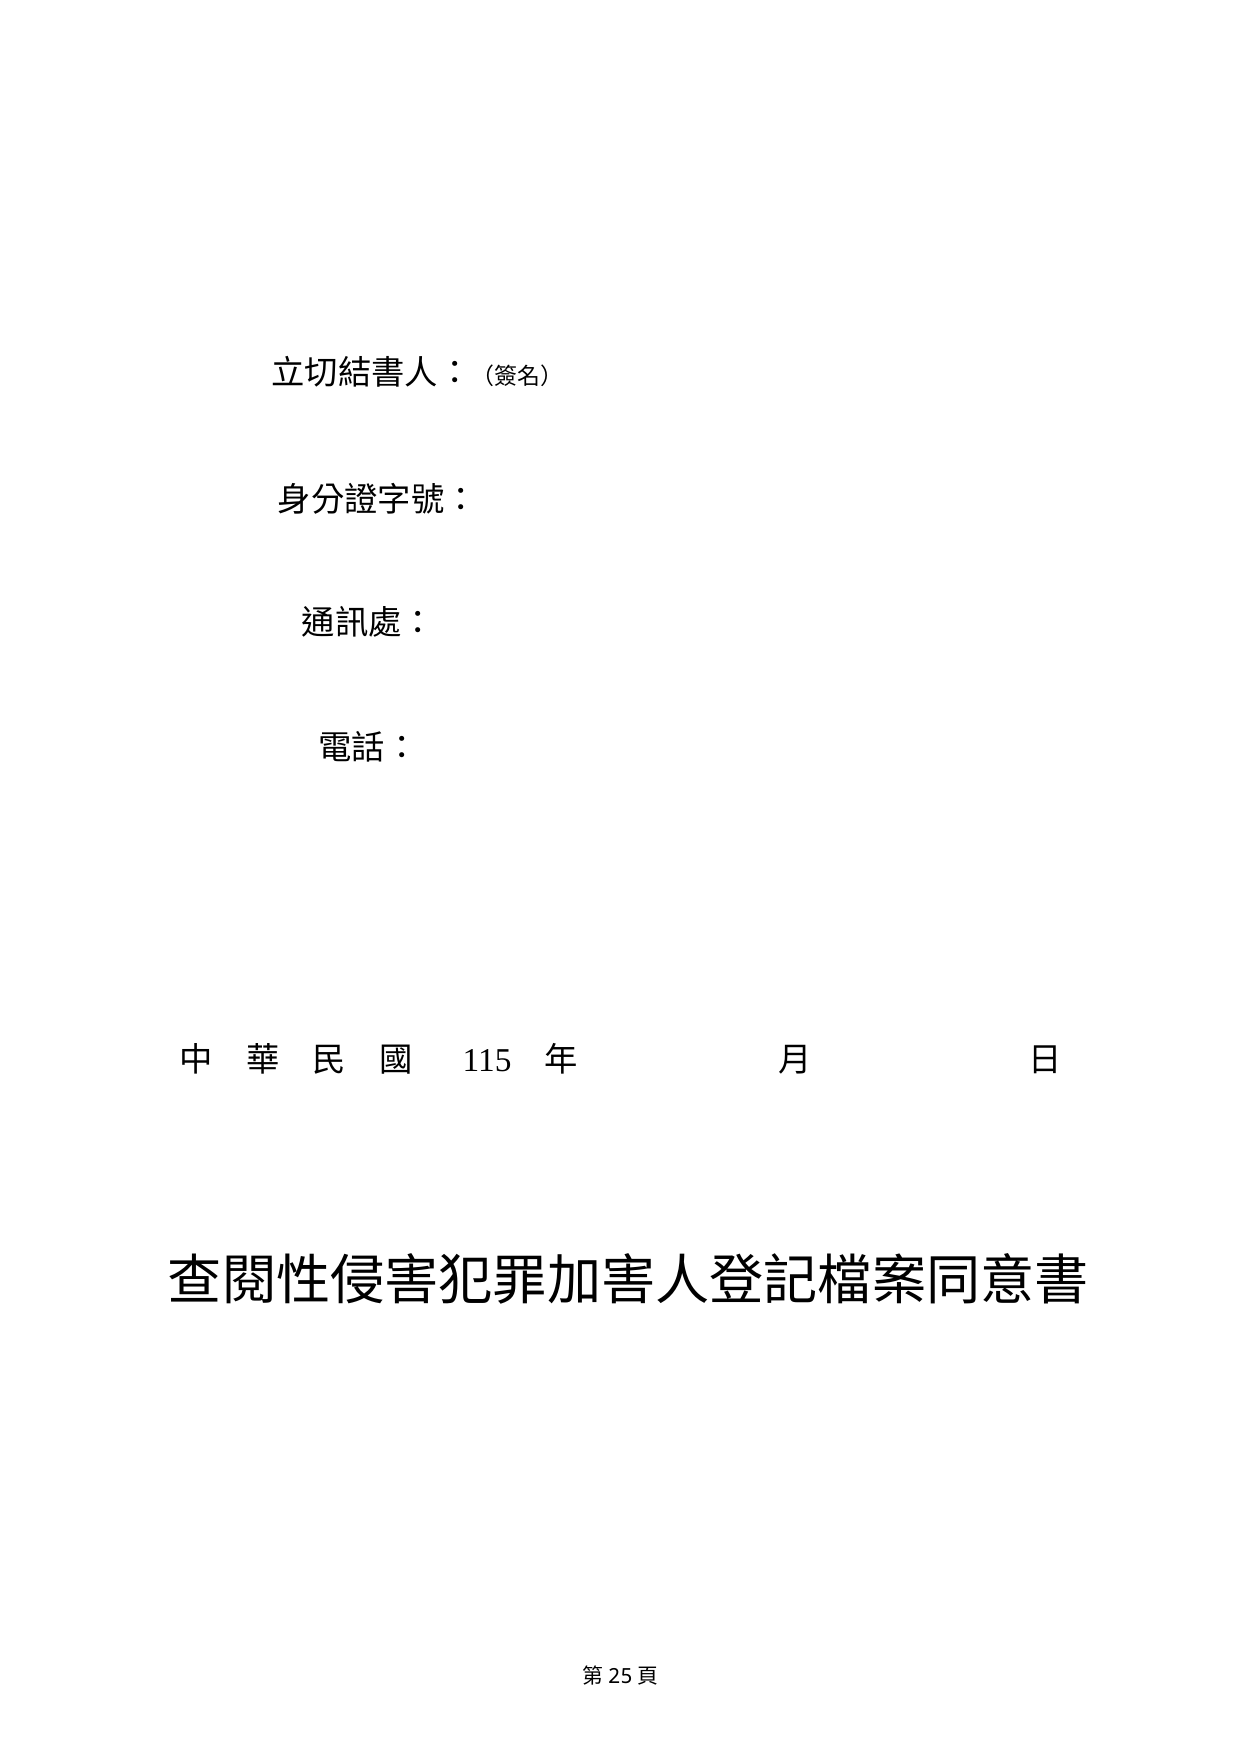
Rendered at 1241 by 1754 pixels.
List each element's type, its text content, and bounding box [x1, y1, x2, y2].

text 立切結書人：（簽名） [118, 328, 1122, 391]
text 身分證字號： [118, 453, 1122, 516]
text 查閱性侵害犯罪加害人登記檔案同意書 [118, 1203, 1138, 1328]
text 中 華 民 國 115 年 月 日 [118, 1016, 1122, 1078]
text 電話： [118, 703, 1122, 766]
text 通訊處： [118, 578, 1122, 641]
